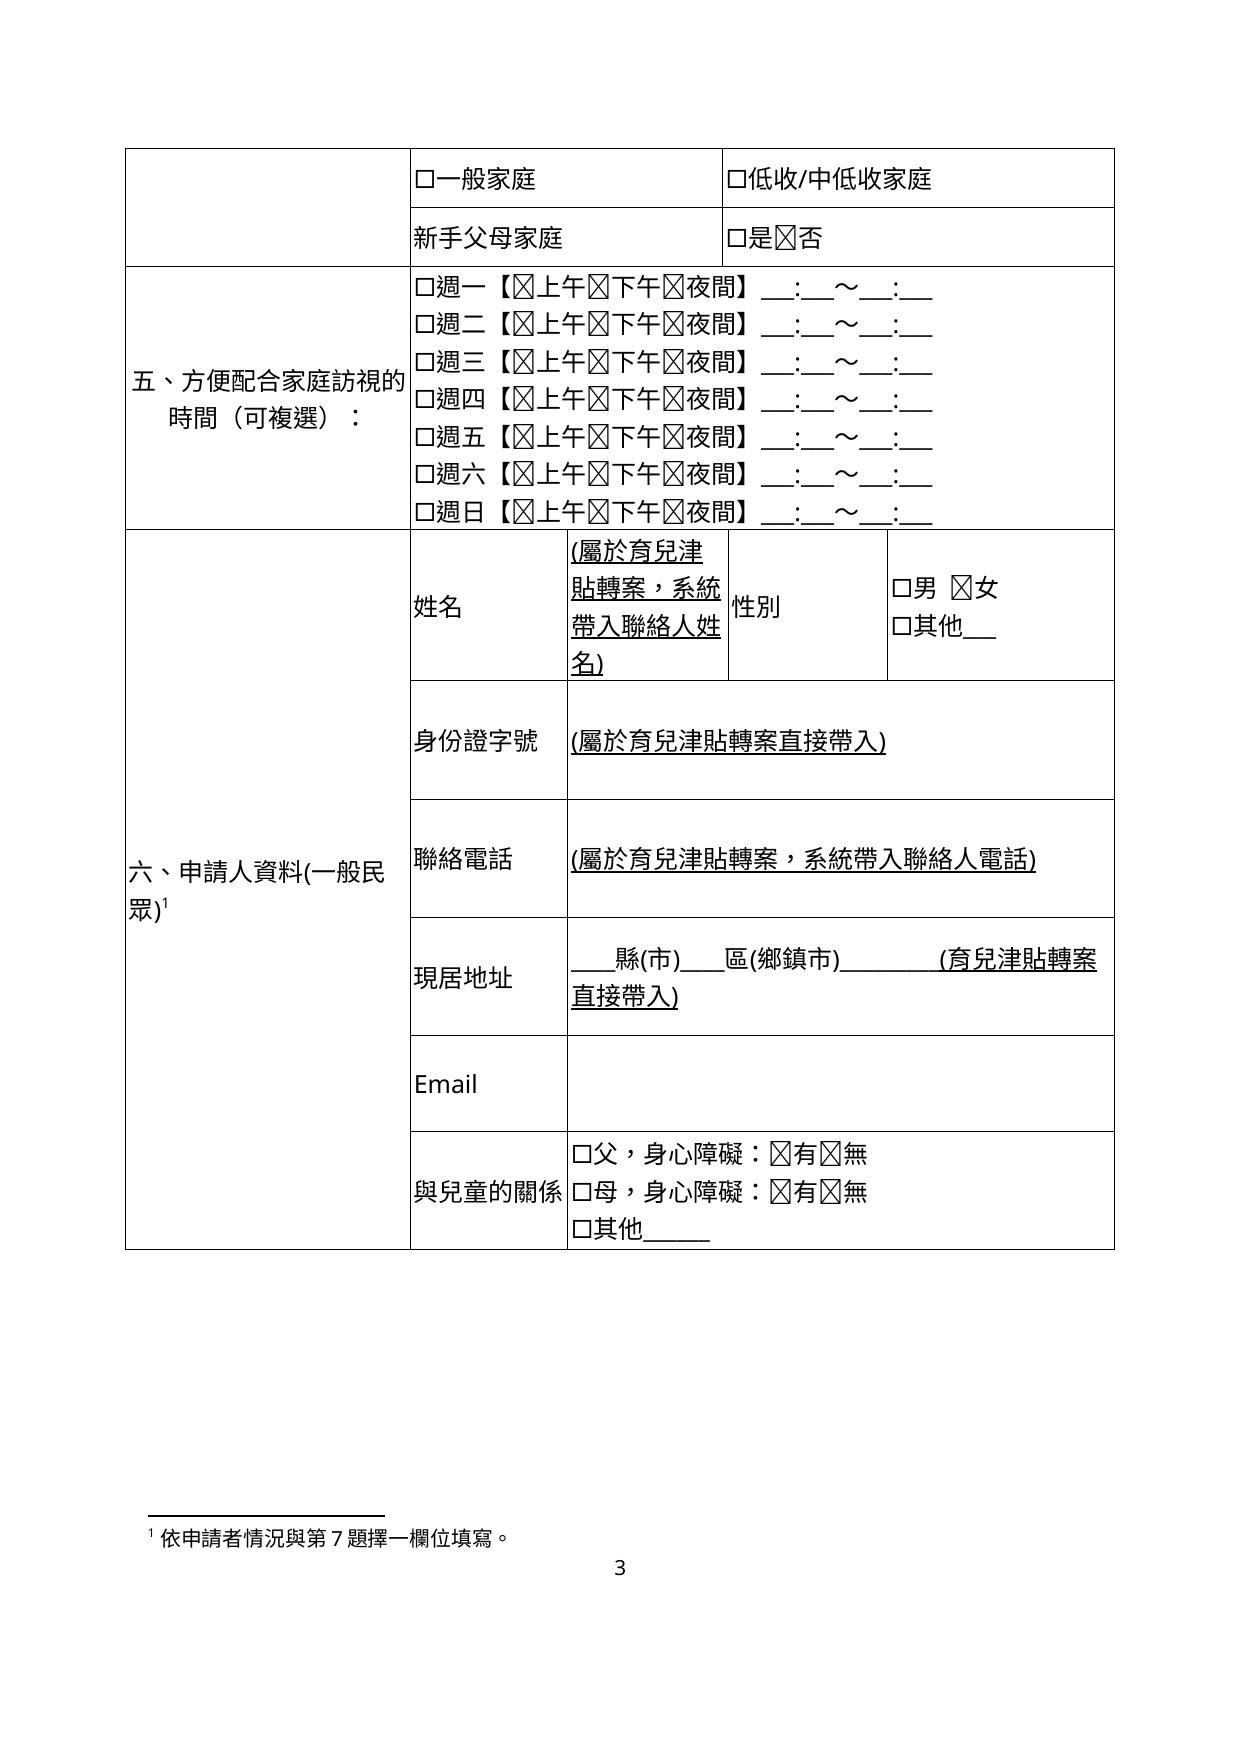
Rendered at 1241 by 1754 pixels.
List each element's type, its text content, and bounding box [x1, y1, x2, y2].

table_cell 與兒童的關係 [411, 1132, 567, 1249]
table_cell 身份證字號 [411, 681, 567, 798]
table_cell 低收/中低收家庭 [723, 149, 1114, 207]
table_cell 男 女 其他___ [888, 530, 1114, 680]
table_cell 新手父母家庭 [411, 208, 722, 266]
table_cell (屬於育兒津貼轉案，系統帶入聯絡人電話) [568, 800, 1114, 917]
table_cell [568, 1036, 1114, 1131]
table_cell 性別 [729, 530, 887, 680]
table_cell 五、方便配合家庭訪視的時間（可複選）： [126, 267, 410, 529]
table_cell 姓名 [411, 530, 567, 680]
table_cell Email [411, 1036, 567, 1131]
table_cell 現居地址 [411, 918, 567, 1035]
table_cell ____縣(市)____區(鄉鎮市)_________(育兒津貼轉案直接帶入) [568, 918, 1114, 1035]
table_cell 六、申請人資料(一般民眾) [126, 530, 410, 1249]
table_cell (屬於育兒津貼轉案，系統帶入聯絡人姓名) [568, 530, 728, 680]
table_cell 父，身心障礙：有無 母，身心障礙：有無 其他______ [568, 1132, 1114, 1249]
table_cell [126, 149, 410, 266]
table_cell (屬於育兒津貼轉案直接帶入) [568, 681, 1114, 798]
table_cell 聯絡電話 [411, 800, 567, 917]
table_cell 週一【上午下午夜間】___:___～___:___ 週二【上午下午夜間】___:___～___:___ 週三【上午下午夜間】___:___～___:___ 週四【上午下午夜間】___:___～___:___ 週五【上午下午夜間】___:___～___:___ 週六【上午下午夜間】___:___～___:___ 週日【上午下午夜間】___:___～___:___ [411, 267, 1114, 529]
table_cell 一般家庭 [411, 149, 722, 207]
table_cell 是否 [723, 208, 1114, 266]
